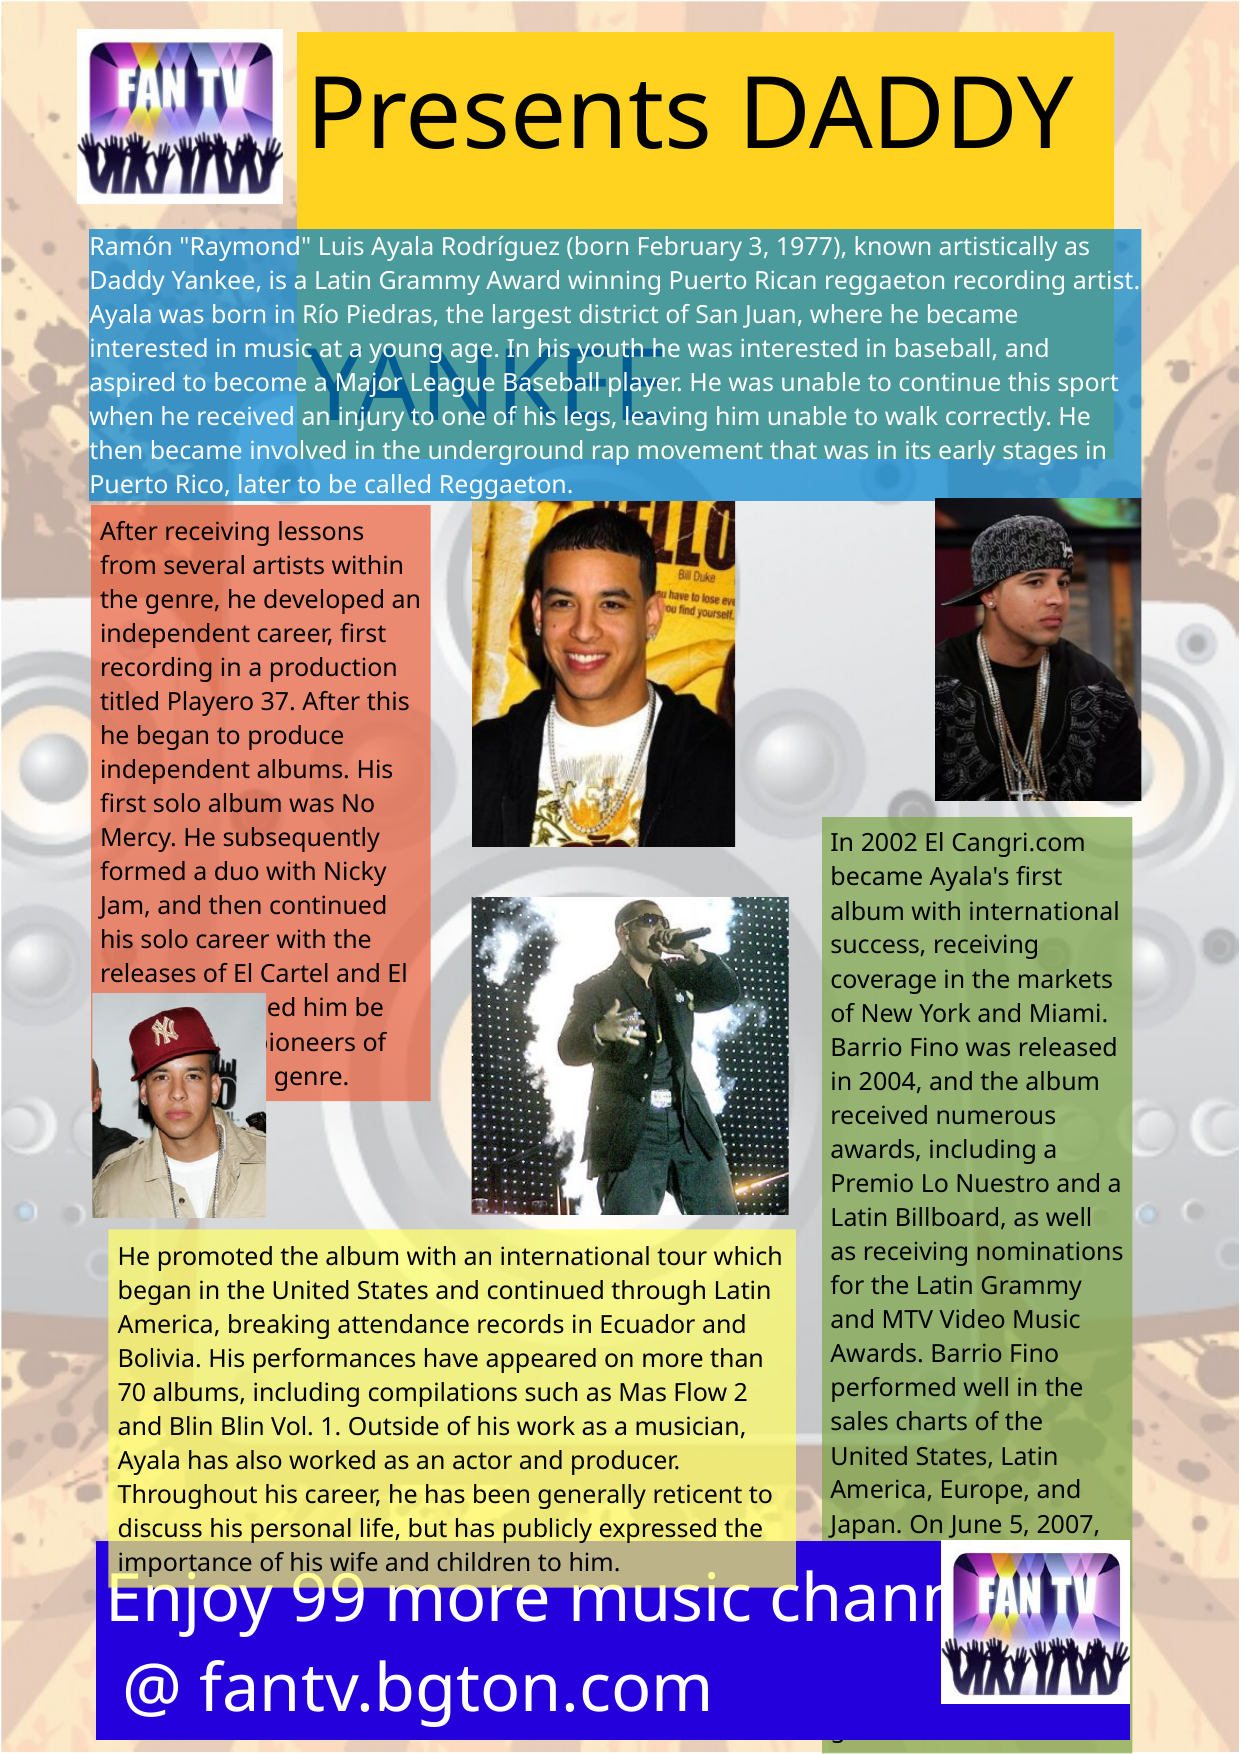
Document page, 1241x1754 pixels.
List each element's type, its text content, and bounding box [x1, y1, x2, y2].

text Enjoy 99 more music channels @ fantv.bgton.com [105, 1550, 1121, 1731]
text Presents DADDY YANKEE [306, 41, 1105, 228]
text In 2002 El Cangri.com became Ayala's first album with international success, receiving coverage in the markets of New York and Miami. Barrio Fino was released in 2004, and the album received numerous awards, including a Premio Lo Nuestro and a Latin Billboard, as well as receiving nominations for the Latin Grammy and MTV Video Music Awards. Barrio Fino performed well in the sales charts of the United States, Latin America, Europe, and Japan. On June 5, 2007, El Cartel Records released El Cartel: The Big Boss, which was ranked as the top-selling album in Latin music genres in 2007. [830, 825, 1124, 1541]
picture [1, 1, 1239, 1752]
text Ramón "Raymond" Luis Ayala Rodríguez (born February 3, 1977), known artistically as Daddy Yankee, is a Latin Grammy Award winning Puerto Rican reggaeton recording artist. Ayala was born in Río Piedras, the largest district of San Juan, where he became interested in music at a young age. In his youth he was interested in baseball, and aspired to become a Major League Baseball player. He was unable to continue this sport when he received an injury to one of his legs, leaving him unable to walk correctly. He then became involved in the underground rap movement that was in its early stages in Puerto Rico, later to be called Reggaeton. [89, 228, 1141, 501]
picture [941, 1540, 1130, 1704]
text He promoted the album with an international tour which began in the United States and continued through Latin America, breaking attendance records in Ecuador and Bolivia. His performances have appeared on more than 70 albums, including compilations such as Mas Flow 2 and Blin Blin Vol. 1. Outside of his work as a musician, Ayala has also worked as an actor and producer. Throughout his career, he has been generally reticent to discuss his personal life, but has publicly expressed the importance of his wife and children to him. [117, 1238, 787, 1579]
text After receiving lessons from several artists within the genre, he developed an independent career, first recording in a production titled Playero 37. After this he began to produce independent albums. His first solo album was No Mercy. He subsequently formed a duo with Nicky Jam, and then continued his solo career with the releases of El Cartel and El Cartel II. This led him be one of many pioneers of the reggaeton genre. [100, 513, 422, 1092]
